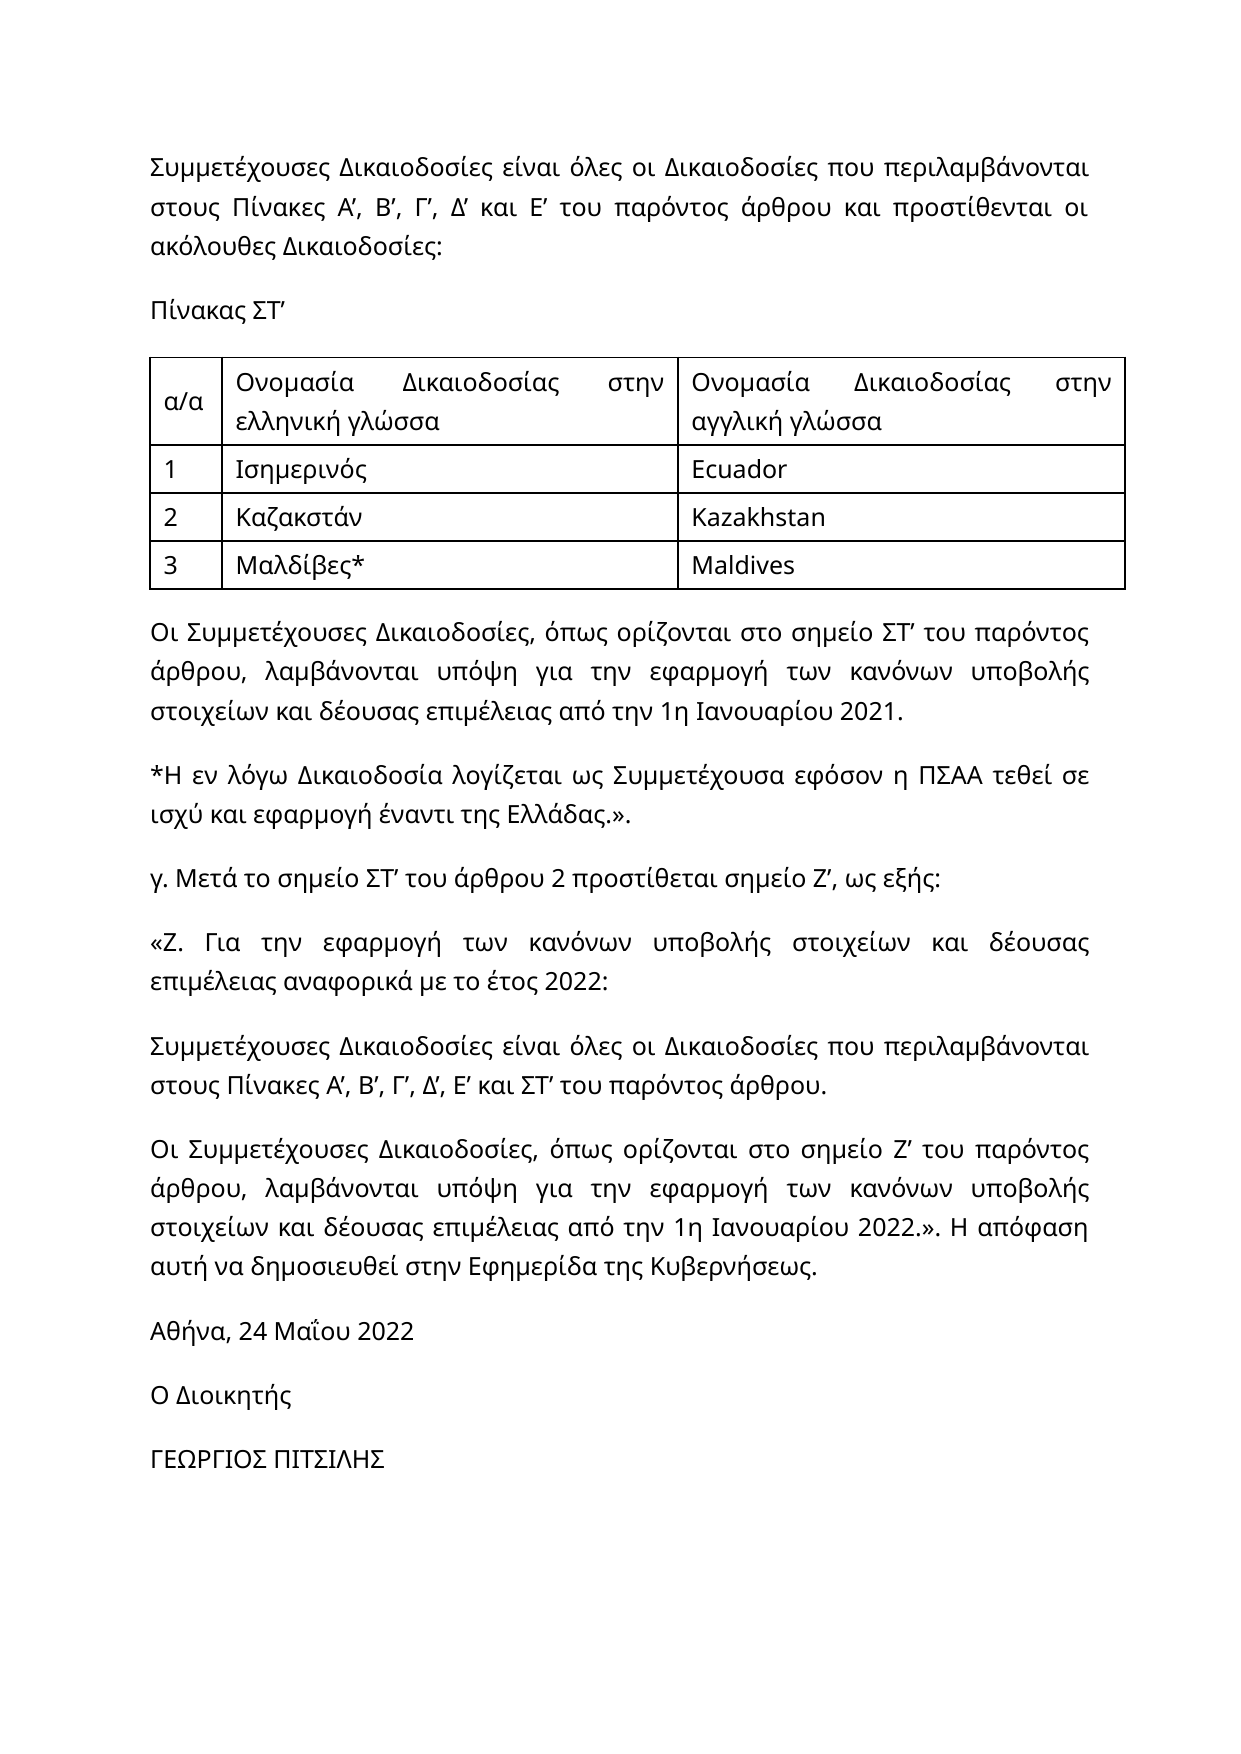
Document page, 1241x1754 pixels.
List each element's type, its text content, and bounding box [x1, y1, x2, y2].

text Οι Συμμετέχουσες Δικαιοδοσίες, όπως ορίζονται στο σημείο Ζ’ του παρόντος άρθρου, λαμβάνονται υπόψη για την εφαρμογή των κανόνων υποβολής στοιχείων και δέουσας επιμέλειας από την 1η Ιανουαρίου 2022.». Η απόφαση αυτή να δημοσιευθεί στην Εφημερίδα της Κυβερνήσεως. [150, 1132, 1090, 1283]
text ΓΕΩΡΓΙΟΣ ΠΙΤΣΙΛΗΣ [150, 1442, 1090, 1476]
table_header α/α [151, 358, 221, 444]
table_header Ονομασία Δικαιοδοσίας στην αγγλική γλώσσα [679, 358, 1124, 444]
text Αθήνα, 24 Μαΐου 2022 [150, 1313, 1090, 1347]
table_cell Μαλδίβες* [223, 542, 677, 588]
table_header Ονομασία Δικαιοδοσίας στην ελληνική γλώσσα [223, 358, 677, 444]
text γ. Μετά το σημείο ΣΤ’ του άρθρου 2 προστίθεται σημείο Ζ’, ως εξής: [150, 861, 1090, 895]
table_cell Ισημερινός [223, 446, 677, 492]
text Συμμετέχουσες Δικαιοδοσίες είναι όλες οι Δικαιοδοσίες που περιλαμβάνονται στους Πίνακες Α’, Β’, Γ’, Δ’, Ε’ και ΣΤ’ του παρόντος άρθρου. [150, 1028, 1090, 1101]
text Ο Διοικητής [150, 1377, 1090, 1411]
table_cell 1 [151, 446, 221, 492]
table_cell Ecuador [679, 446, 1124, 492]
table_cell Maldives [679, 542, 1124, 588]
text «Ζ. Για την εφαρμογή των κανόνων υποβολής στοιχείων και δέουσας επιμέλειας αναφορικά με το έτος 2022: [150, 925, 1090, 998]
table_cell 2 [151, 494, 221, 540]
text Πίνακας ΣΤ’ [150, 292, 1090, 327]
text Οι Συμμετέχουσες Δικαιοδοσίες, όπως ορίζονται στο σημείο ΣΤ’ του παρόντος άρθρου, λαμβάνονται υπόψη για την εφαρμογή των κανόνων υποβολής στοιχείων και δέουσας επιμέλειας από την 1η Ιανουαρίου 2021. [150, 615, 1090, 727]
table_cell 3 [151, 542, 221, 588]
table_cell Καζακστάν [223, 494, 677, 540]
table_cell Kazakhstan [679, 494, 1124, 540]
text Συμμετέχουσες Δικαιοδοσίες είναι όλες οι Δικαιοδοσίες που περιλαμβάνονται στους Πίνακες Α’, Β’, Γ’, Δ’ και Ε’ του παρόντος άρθρου και προστίθενται οι ακόλουθες Δικαιοδοσίες: [150, 150, 1090, 262]
text *Η εν λόγω Δικαιοδοσία λογίζεται ως Συμμετέχουσα εφόσον η ΠΣΑΑ τεθεί σε ισχύ και εφαρμογή έναντι της Ελλάδας.». [150, 757, 1090, 831]
